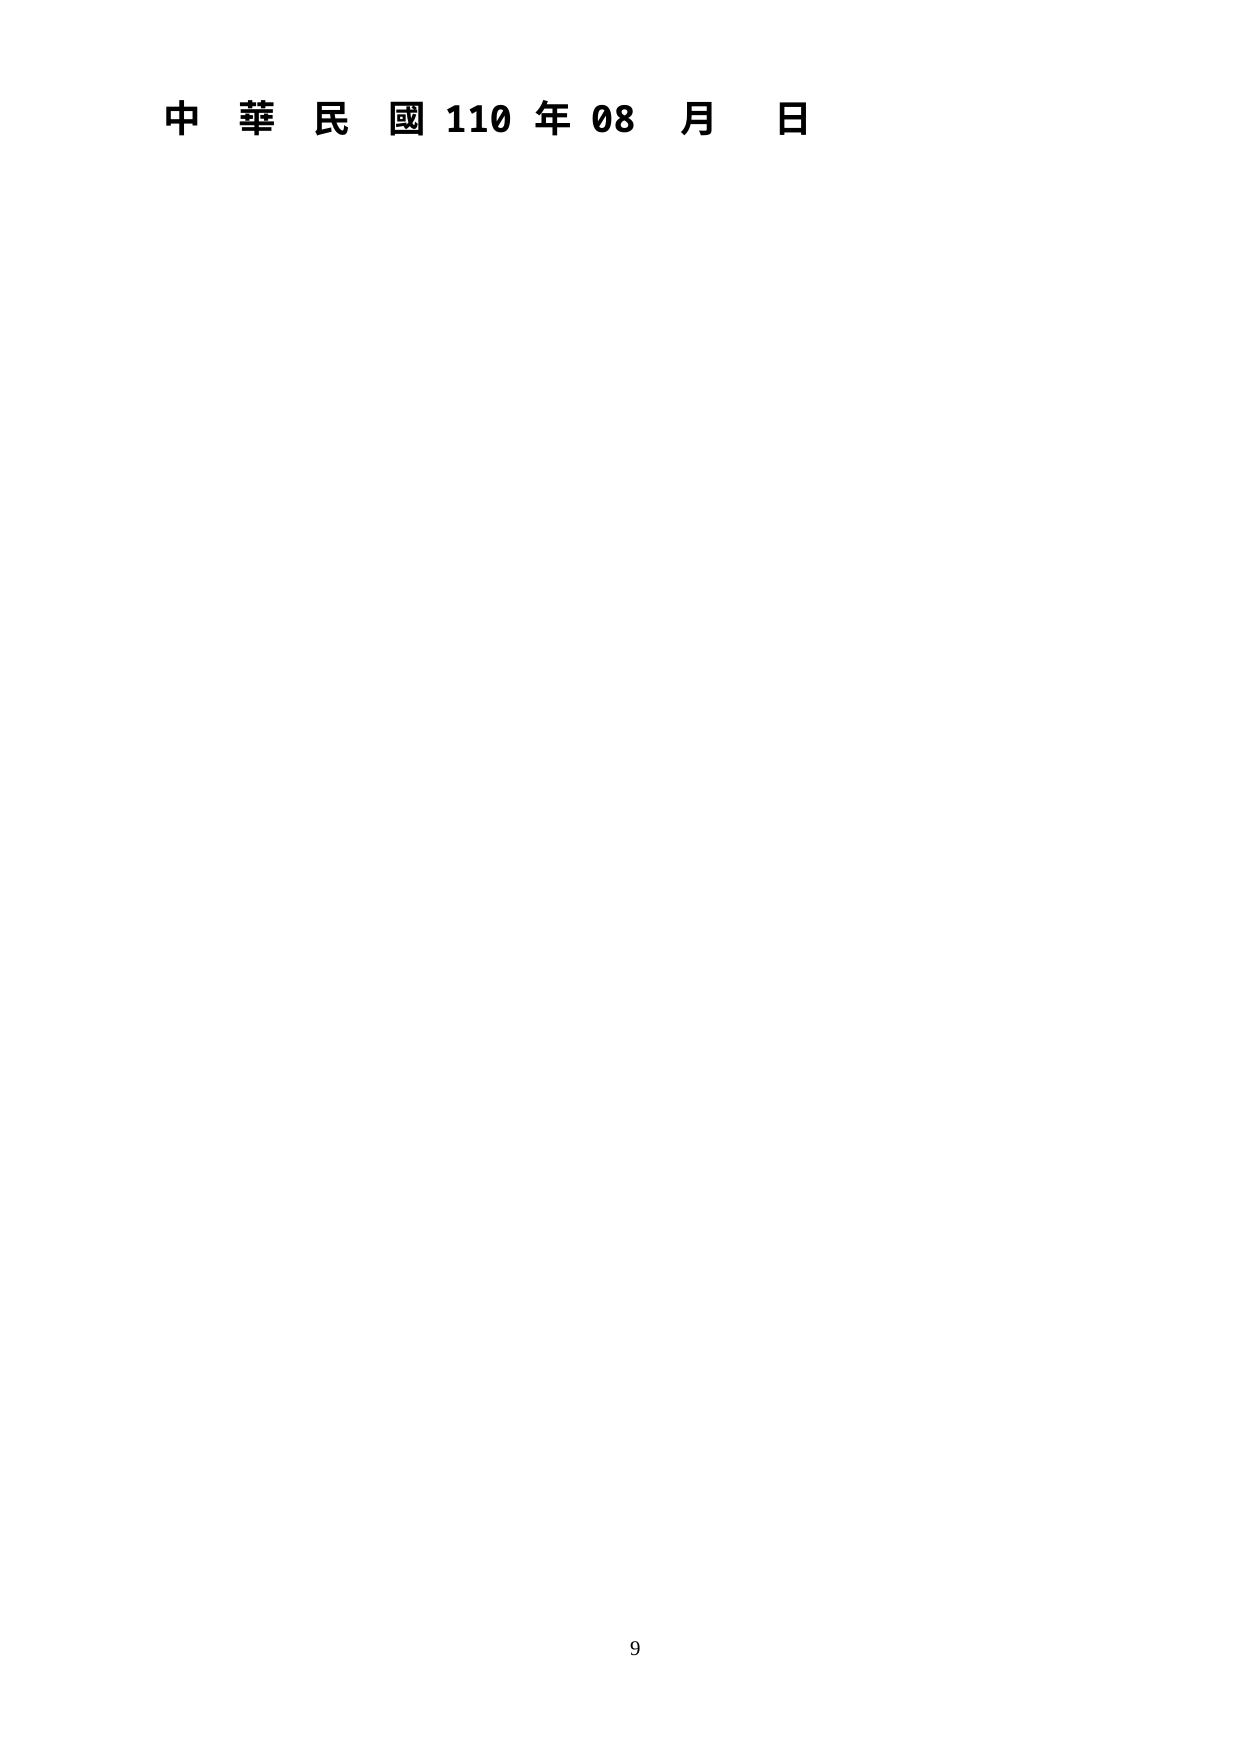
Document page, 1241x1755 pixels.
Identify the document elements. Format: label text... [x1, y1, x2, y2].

text 中 華 民 國 110 年 08 月 日 [118, 89, 1152, 143]
